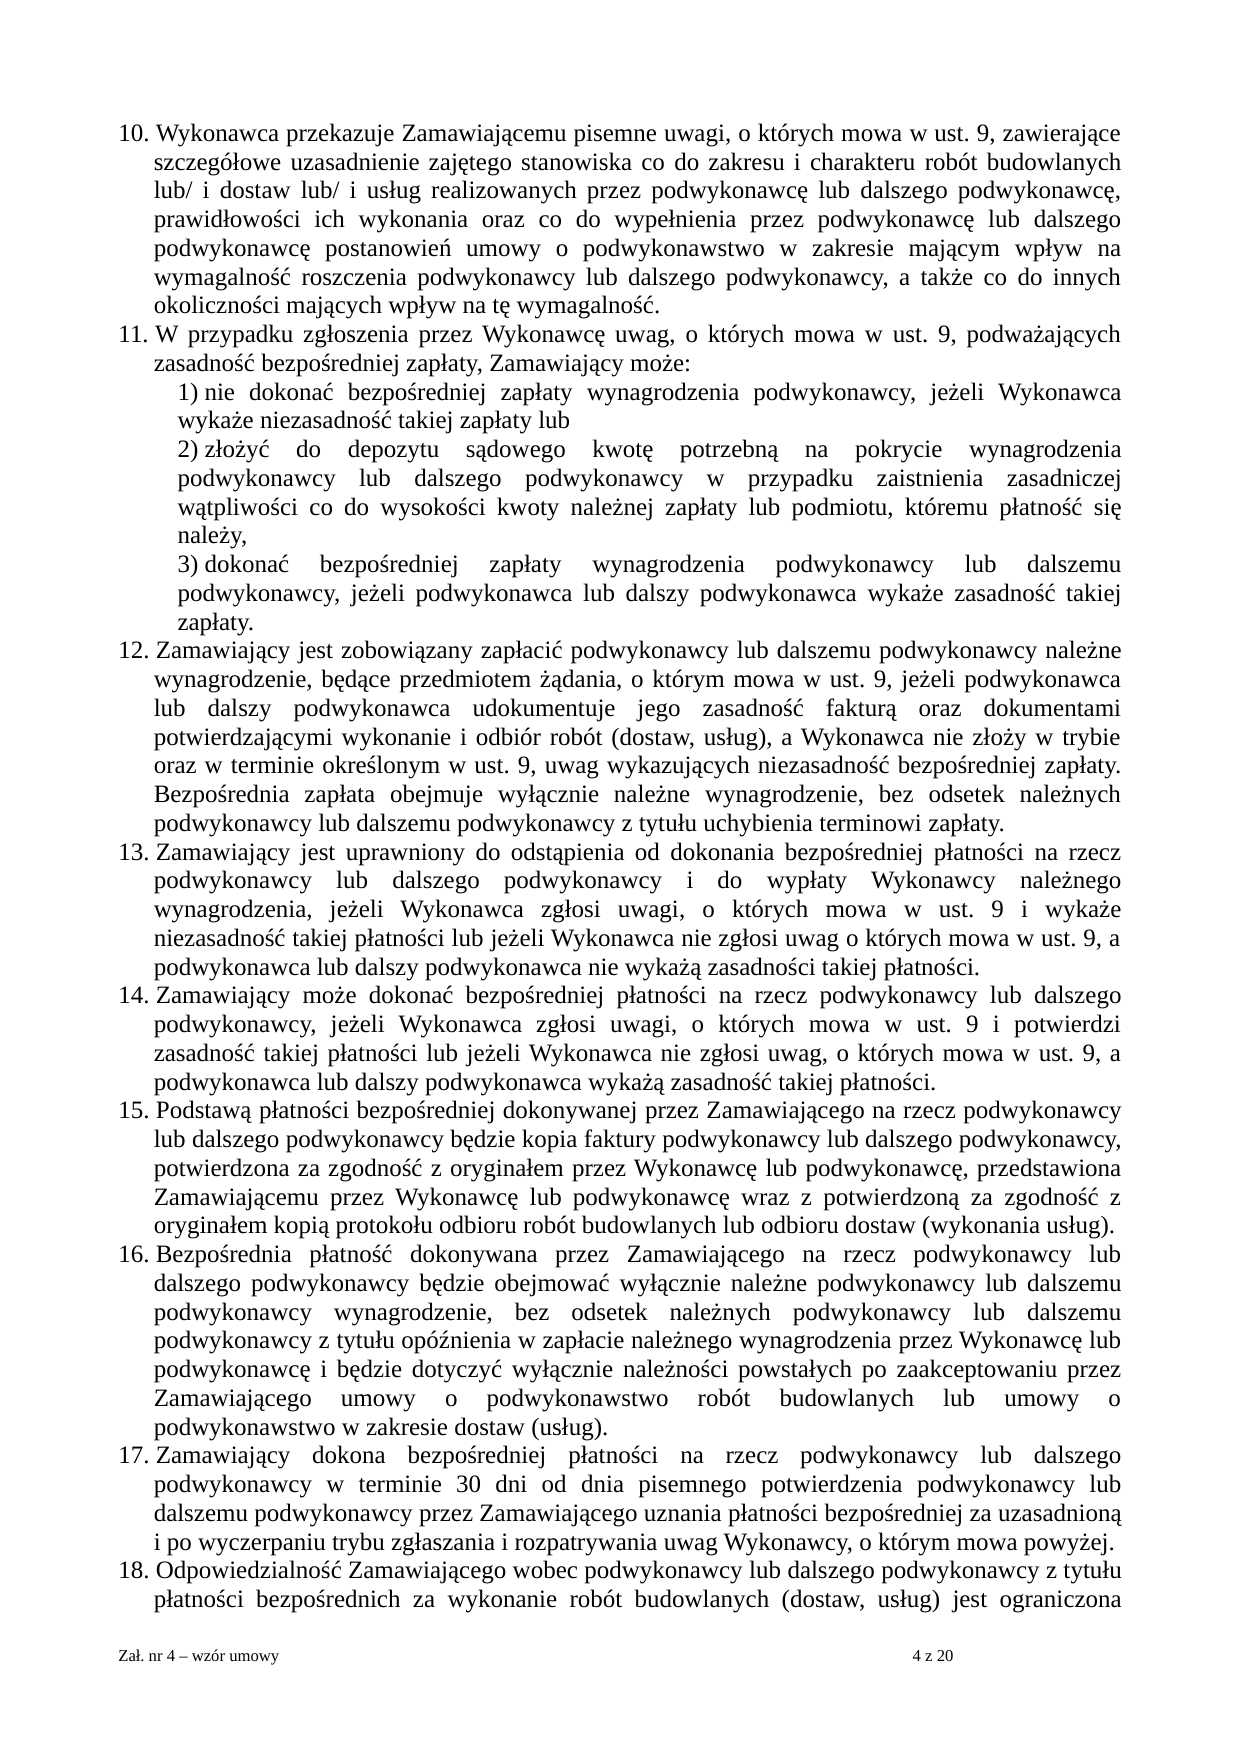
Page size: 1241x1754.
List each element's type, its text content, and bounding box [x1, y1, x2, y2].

list dokonać bezpośredniej zapłaty wynagrodzenia podwykonawcy lub dalszemu podwykonawcy, jeżeli podwykonawca lub dalszy podwykonawca wykaże zasadność takiej zapłaty. [177, 549, 1122, 636]
list Wykonawca przekazuje Zamawiającemu pisemne uwagi, o których mowa w ust. 9, zawierające szczegółowe uzasadnienie zajętego stanowiska co do zakresu i charakteru robót budowlanych lub/ i dostaw lub/ i usług realizowanych przez podwykonawcę lub dalszego podwykonawcę, prawidłowości ich wykonania oraz co do wypełnienia przez podwykonawcę lub dalszego podwykonawcę postanowień umowy o podwykonawstwo w zakresie mającym wpływ na wymagalność roszczenia podwykonawcy lub dalszego podwykonawcy, a także co do innych okoliczności mających wpływ na tę wymagalność. [118, 118, 1122, 319]
list W przypadku zgłoszenia przez Wykonawcę uwag, o których mowa w ust. 9, podważających zasadność bezpośredniej zapłaty, Zamawiający może: [118, 319, 1122, 377]
list Zamawiający jest uprawniony do odstąpienia od dokonania bezpośredniej płatności na rzecz podwykonawcy lub dalszego podwykonawcy i do wypłaty Wykonawcy należnego wynagrodzenia, jeżeli Wykonawca zgłosi uwagi, o których mowa w ust. 9 i wykaże niezasadność takiej płatności lub jeżeli Wykonawca nie zgłosi uwag o których mowa w ust. 9, a podwykonawca lub dalszy podwykonawca nie wykażą zasadności takiej płatności. [118, 837, 1122, 981]
list złożyć do depozytu sądowego kwotę potrzebną na pokrycie wynagrodzenia podwykonawcy lub dalszego podwykonawcy w przypadku zaistnienia zasadniczej wątpliwości co do wysokości kwoty należnej zapłaty lub podmiotu, któremu płatność się należy, [177, 434, 1122, 549]
list Zamawiający jest zobowiązany zapłacić podwykonawcy lub dalszemu podwykonawcy należne wynagrodzenie, będące przedmiotem żądania, o którym mowa w ust. 9, jeżeli podwykonawca lub dalszy podwykonawca udokumentuje jego zasadność fakturą oraz dokumentami potwierdzającymi wykonanie i odbiór robót (dostaw, usług), a Wykonawca nie złoży w trybie oraz w terminie określonym w ust. 9, uwag wykazujących niezasadność bezpośredniej zapłaty. Bezpośrednia zapłata obejmuje wyłącznie należne wynagrodzenie, bez odsetek należnych podwykonawcy lub dalszemu podwykonawcy z tytułu uchybienia terminowi zapłaty. [118, 636, 1122, 837]
list nie dokonać bezpośredniej zapłaty wynagrodzenia podwykonawcy, jeżeli Wykonawca wykaże niezasadność takiej zapłaty lub [177, 377, 1122, 434]
list Zamawiający może dokonać bezpośredniej płatności na rzecz podwykonawcy lub dalszego podwykonawcy, jeżeli Wykonawca zgłosi uwagi, o których mowa w ust. 9 i potwierdzi zasadność takiej płatności lub jeżeli Wykonawca nie zgłosi uwag, o których mowa w ust. 9, a podwykonawca lub dalszy podwykonawca wykażą zasadność takiej płatności. [118, 981, 1122, 1096]
list Podstawą płatności bezpośredniej dokonywanej przez Zamawiającego na rzecz podwykonawcy lub dalszego podwykonawcy będzie kopia faktury podwykonawcy lub dalszego podwykonawcy, potwierdzona za zgodność z oryginałem przez Wykonawcę lub podwykonawcę, przedstawiona Zamawiającemu przez Wykonawcę lub podwykonawcę wraz z potwierdzoną za zgodność z oryginałem kopią protokołu odbioru robót budowlanych lub odbioru dostaw (wykonania usług). [118, 1096, 1122, 1239]
list Bezpośrednia płatność dokonywana przez Zamawiającego na rzecz podwykonawcy lub dalszego podwykonawcy będzie obejmować wyłącznie należne podwykonawcy lub dalszemu podwykonawcy wynagrodzenie, bez odsetek należnych podwykonawcy lub dalszemu podwykonawcy z tytułu opóźnienia w zapłacie należnego wynagrodzenia przez Wykonawcę lub podwykonawcę i będzie dotyczyć wyłącznie należności powstałych po zaakceptowaniu przez Zamawiającego umowy o podwykonawstwo robót budowlanych lub umowy o podwykonawstwo w zakresie dostaw (usług). [118, 1239, 1122, 1441]
list Zamawiający dokona bezpośredniej płatności na rzecz podwykonawcy lub dalszego podwykonawcy w terminie 30 dni od dnia pisemnego potwierdzenia podwykonawcy lub dalszemu podwykonawcy przez Zamawiającego uznania płatności bezpośredniej za uzasadnioną i po wyczerpaniu trybu zgłaszania i rozpatrywania uwag Wykonawcy, o którym mowa powyżej. [118, 1441, 1122, 1556]
list Odpowiedzialność Zamawiającego wobec podwykonawcy lub dalszego podwykonawcy z tytułu płatności bezpośrednich za wykonanie robót budowlanych (dostaw, usług) jest ograniczona [118, 1556, 1122, 1613]
